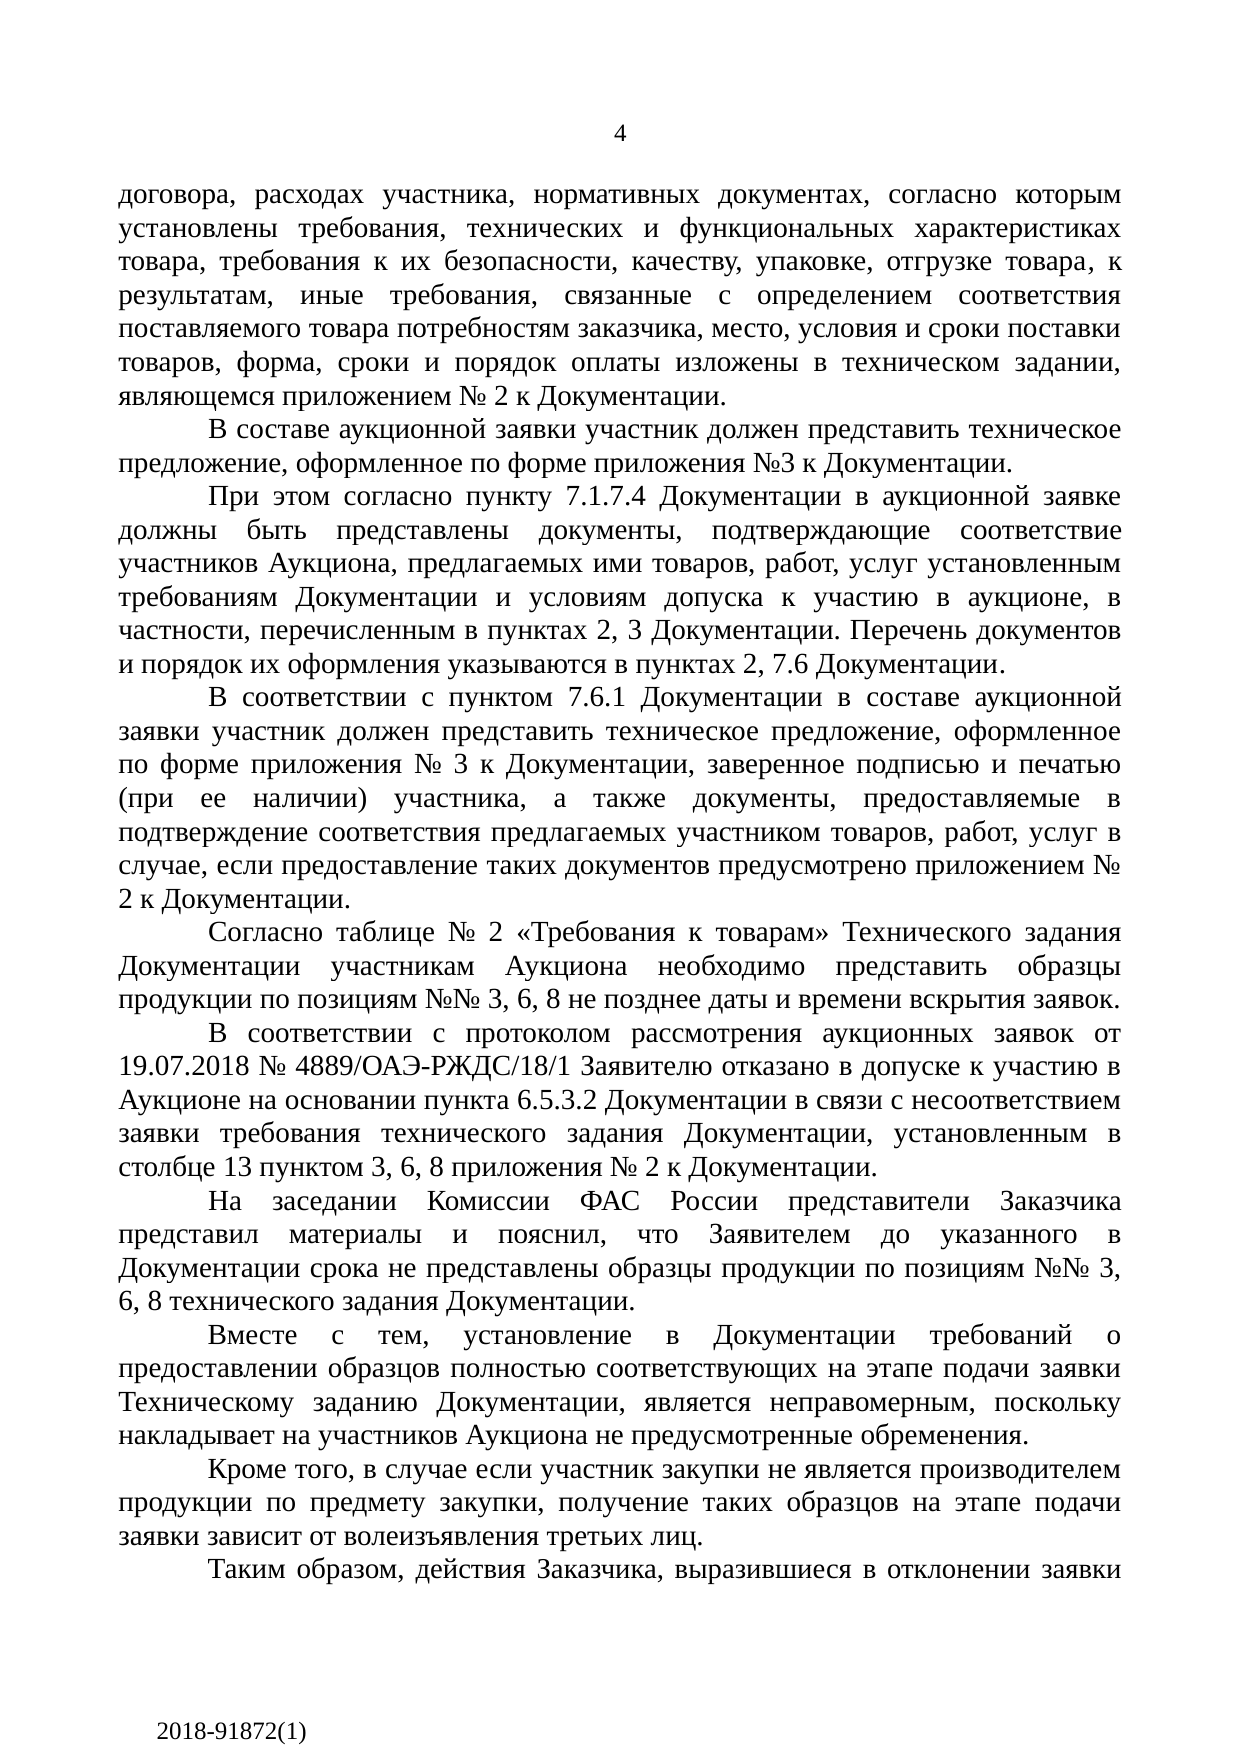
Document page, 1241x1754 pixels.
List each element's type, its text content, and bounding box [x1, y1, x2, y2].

text Согласно таблице № 2 «Требования к товарам» Технического задания Документации участникам Аукциона необходимо представить образцы продукции по позициям №№ 3, 6, 8 не позднее даты и времени вскрытия заявок. [118, 914, 1122, 1015]
text Таким образом, действия Заказчика, выразившиеся в отклонении заявки [118, 1552, 1122, 1585]
text На заседании Комиссии ФАС России представители Заказчика представил материалы и пояснил, что Заявителем до указанного в Документации срока не представлены образцы продукции по позициям №№ 3, 6, 8 технического задания Документации. [118, 1183, 1122, 1317]
text договора, расходах участника, нормативных документах, согласно которым установлены требования, технических и функциональных характеристиках товара, требования к их безопасности, качеству, упаковке, отгрузке товара, к результатам, иные требования, связанные с определением соответствия поставляемого товара потребностям заказчика, место, условия и сроки поставки товаров, форма, сроки и порядок оплаты изложены в техническом задании, являющемся приложением № 2 к Документации. [118, 176, 1122, 411]
text При этом согласно пункту 7.1.7.4 Документации в аукционной заявке должны быть представлены документы, подтверждающие соответствие участников Аукциона, предлагаемых ими товаров, работ, услуг установленным требованиям Документации и условиям допуска к участию в аукционе, в частности, перечисленным в пунктах 2, 3 Документации. Перечень документов и порядок их оформления указываются в пунктах 2, 7.6 Документации. [118, 478, 1122, 679]
text В соответствии с пунктом 7.6.1 Документации в составе аукционной заявки участник должен представить техническое предложение, оформленное по форме приложения № 3 к Документации, заверенное подписью и печатью (при ее наличии) участника, а также документы, предоставляемые в подтверждение соответствия предлагаемых участником товаров, работ, услуг в случае, если предоставление таких документов предусмотрено приложением № 2 к Документации. [118, 679, 1122, 914]
text В соответствии с протоколом рассмотрения аукционных заявок от 19.07.2018 № 4889/ОАЭ-РЖДС/18/1 Заявителю отказано в допуске к участию в Аукционе на основании пункта 6.5.3.2 Документации в связи с несоответствием заявки требования технического задания Документации, установленным в столбце 13 пунктом 3, 6, 8 приложения № 2 к Документации. [118, 1015, 1122, 1183]
text Вместе с тем, установление в Документации требований о предоставлении образцов полностью соответствующих на этапе подачи заявки Техническому заданию Документации, является неправомерным, поскольку накладывает на участников Аукциона не предусмотренные обременения. [118, 1317, 1122, 1451]
text Кроме того, в случае если участник закупки не является производителем продукции по предмету закупки, получение таких образцов на этапе подачи заявки зависит от волеизъявления третьих лиц. [118, 1451, 1122, 1552]
text В составе аукционной заявки участник должен представить техническое предложение, оформленное по форме приложения №3 к Документации. [118, 411, 1122, 478]
